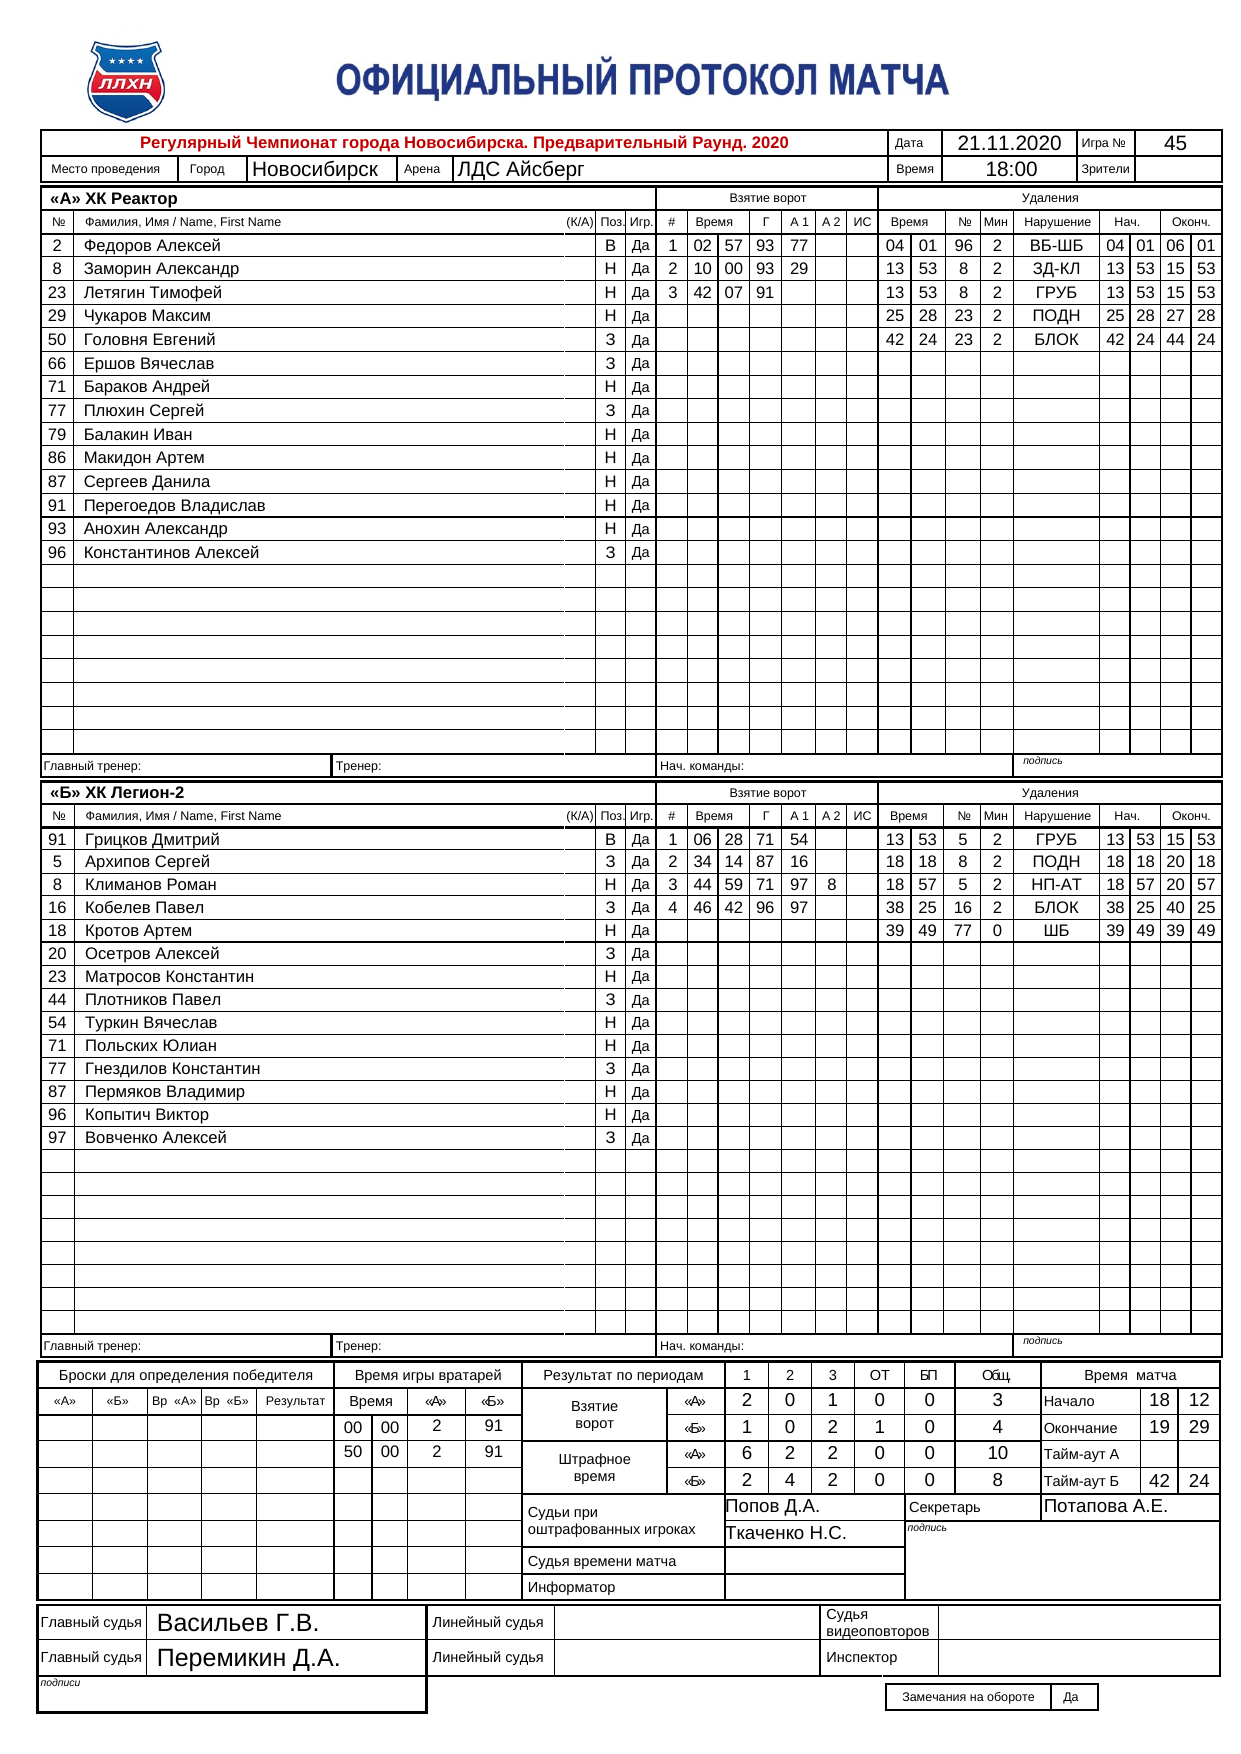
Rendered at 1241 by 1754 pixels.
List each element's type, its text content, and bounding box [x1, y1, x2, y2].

table_cell [1192, 399, 1221, 422]
table_cell [373, 1494, 407, 1520]
table_cell [981, 1150, 1013, 1172]
table_cell [1161, 1311, 1190, 1333]
table_cell Н [596, 494, 625, 516]
table_cell 00 [719, 257, 749, 280]
table_cell [847, 470, 877, 493]
table_cell [1131, 659, 1160, 682]
table_cell [946, 423, 980, 445]
table_cell 2 [812, 1415, 854, 1440]
table_cell [879, 1127, 910, 1149]
table_cell ШБ [1014, 920, 1099, 941]
table_cell [1014, 376, 1099, 398]
table_cell [565, 399, 595, 422]
table_cell [719, 1035, 749, 1057]
table_cell [39, 1574, 92, 1599]
table_cell [688, 1058, 717, 1079]
table_cell [42, 1150, 74, 1172]
table_cell Н [596, 966, 625, 987]
table_cell [816, 565, 846, 587]
table_cell 1 [657, 829, 687, 849]
table_cell № [946, 211, 980, 233]
table_cell [1014, 612, 1099, 634]
table_cell [688, 328, 717, 351]
table_cell [657, 588, 687, 611]
table_cell [847, 494, 877, 516]
table_cell 24 [1192, 328, 1221, 351]
table_cell [555, 1606, 819, 1639]
table_cell 1 [657, 235, 687, 256]
table_cell БЛОК [1014, 328, 1099, 351]
table_cell [847, 281, 877, 303]
table_cell З [596, 399, 625, 422]
table_cell 2 [981, 850, 1013, 872]
table_cell Н [596, 446, 625, 469]
table_cell [75, 1265, 564, 1287]
table_cell [688, 376, 717, 398]
table_cell [1161, 1265, 1190, 1287]
table_cell 2 [408, 1416, 465, 1440]
table_cell [912, 565, 945, 587]
table_cell [912, 1012, 943, 1033]
table_cell [816, 1196, 846, 1218]
table_cell 16 [42, 896, 74, 918]
table_cell [688, 399, 717, 422]
table_cell [565, 1196, 595, 1218]
table_cell [750, 1127, 781, 1149]
table_header Замечания на обороте [887, 1685, 1050, 1709]
table_cell [816, 235, 846, 256]
table_cell [816, 1012, 846, 1033]
table_cell [657, 966, 687, 987]
table_cell 53 [1192, 829, 1221, 849]
table_cell [466, 1494, 521, 1520]
table_cell [1192, 470, 1221, 493]
table_cell [981, 943, 1013, 964]
table_cell 8 [944, 850, 980, 872]
table_cell 28 [1131, 305, 1160, 327]
table_cell [565, 376, 595, 398]
table_cell [335, 1547, 371, 1573]
table_cell [816, 636, 846, 658]
table_cell [373, 1521, 407, 1546]
table_cell [981, 1081, 1013, 1103]
table_header 2 [769, 1363, 811, 1387]
table_cell 53 [1131, 257, 1160, 280]
table_cell [981, 730, 1013, 753]
table_cell [1131, 966, 1160, 987]
table_cell [816, 541, 846, 564]
table_cell [596, 612, 625, 634]
table_cell [75, 1173, 564, 1195]
table_header Регулярный Чемпионат города Новосибирска. Предварительный Раунд. 2020 [42, 131, 887, 155]
table_cell [719, 494, 749, 516]
table_cell [879, 565, 910, 587]
table_cell З [596, 328, 625, 351]
table_cell [726, 1548, 904, 1573]
table_cell [596, 1242, 625, 1264]
table_cell [1131, 588, 1160, 611]
table_cell [946, 683, 980, 706]
table_cell [782, 920, 815, 941]
table_header «А» ХК Реактор [42, 188, 655, 209]
table_cell [1161, 1150, 1190, 1172]
table_cell 54 [782, 829, 815, 849]
table_cell ИС [847, 211, 877, 233]
table_cell [257, 1547, 333, 1573]
table_cell [565, 423, 595, 445]
table_cell [816, 1242, 846, 1264]
table_cell [816, 659, 846, 682]
table_cell [688, 966, 717, 987]
table_cell [1100, 1150, 1129, 1172]
table_cell [816, 829, 846, 849]
table_cell Кротов Артем [75, 920, 564, 941]
table_cell [688, 541, 717, 564]
table_cell [719, 636, 749, 658]
table_cell [626, 1288, 655, 1310]
table_cell Н [596, 423, 625, 445]
table_cell [1131, 1058, 1160, 1079]
table_cell [944, 1081, 980, 1103]
table_cell [879, 541, 910, 564]
table_header «Б» ХК Легион-2 [42, 783, 655, 803]
table_cell «А» [39, 1389, 92, 1413]
table_cell Время [688, 211, 749, 233]
table_cell [879, 399, 910, 422]
table_cell Вр «Б» [202, 1389, 256, 1413]
table_cell Да [626, 920, 655, 941]
table_cell [981, 588, 1013, 611]
table_cell 5 [944, 829, 980, 849]
table_cell [782, 966, 815, 987]
table_cell 2 [726, 1389, 768, 1413]
table_cell [657, 1311, 687, 1333]
table_cell 0 [905, 1389, 954, 1413]
table_cell [1014, 1173, 1099, 1195]
table_header Общ. [956, 1363, 1040, 1387]
table_cell [847, 305, 877, 327]
table_cell [688, 1173, 717, 1195]
table_cell [750, 966, 781, 987]
table_cell [879, 1311, 910, 1333]
table_cell [946, 588, 980, 611]
table_cell [1131, 612, 1160, 634]
table_cell 13 [1100, 281, 1129, 303]
table_cell [1014, 423, 1099, 445]
table_cell 2 [981, 829, 1013, 849]
table_cell 25 [1131, 896, 1160, 918]
table_cell [1161, 1196, 1190, 1218]
table_cell [1192, 707, 1221, 729]
table_cell [1014, 659, 1099, 682]
table_cell [596, 1150, 625, 1172]
table_cell [981, 1196, 1013, 1218]
table_cell Потапова А.Е. [1042, 1495, 1219, 1520]
table_cell [946, 470, 980, 493]
table_cell [688, 1035, 717, 1057]
table_cell Тренер: [333, 1335, 655, 1356]
table_cell [1014, 1288, 1099, 1310]
table_cell [719, 1012, 749, 1033]
table_cell 42 [719, 896, 749, 918]
table_cell [981, 1173, 1013, 1195]
table_cell # [657, 211, 687, 233]
table_cell [1131, 1150, 1160, 1172]
table_cell 42 [1100, 328, 1129, 351]
table_cell Да [626, 541, 655, 564]
table_cell [148, 1547, 201, 1573]
table_cell [42, 683, 73, 706]
table_cell Судья видеоповторов [821, 1606, 938, 1639]
table_cell [782, 943, 815, 964]
table_cell 44 [1161, 328, 1190, 351]
table_cell [657, 636, 687, 658]
table_cell 12 [1179, 1389, 1219, 1413]
table_cell [1100, 683, 1129, 706]
table_cell [1192, 588, 1221, 611]
table_cell Да [626, 281, 655, 303]
table_cell [750, 730, 781, 753]
table_cell [719, 423, 749, 445]
table_cell 13 [879, 829, 910, 849]
table_cell 87 [750, 850, 781, 872]
table_cell [879, 636, 910, 658]
table_cell [565, 707, 595, 729]
table_cell [750, 612, 781, 634]
table_cell 38 [879, 896, 910, 918]
table_cell [688, 1242, 717, 1264]
table_cell [39, 1521, 92, 1546]
table_cell [688, 920, 717, 941]
table_cell Сергеев Данила [74, 470, 564, 493]
table_cell [847, 235, 877, 256]
table_cell Штрафное время [523, 1442, 666, 1493]
table_cell [1192, 1058, 1221, 1079]
table_cell [565, 446, 595, 469]
table_cell [148, 1574, 201, 1599]
table_cell [1161, 588, 1190, 611]
table_header Взятие ворот [657, 188, 877, 209]
table_cell ГРУБ [1014, 281, 1099, 303]
table_cell [1014, 943, 1099, 964]
table_cell [912, 446, 945, 469]
table_cell [750, 1242, 781, 1264]
table_cell [1100, 1012, 1129, 1033]
table_cell [1100, 494, 1129, 516]
table_cell [565, 1127, 595, 1149]
table_cell Да [626, 1035, 655, 1057]
table_cell 24 [1131, 328, 1160, 351]
table_cell [750, 305, 781, 327]
table_cell 79 [42, 423, 73, 445]
table_cell 0 [905, 1442, 954, 1467]
table_cell В [596, 235, 625, 256]
table_cell 66 [42, 352, 73, 374]
table_cell [657, 352, 687, 374]
table_cell [657, 1219, 687, 1241]
table_cell [148, 1521, 201, 1546]
table_cell Да [626, 257, 655, 280]
table_cell 87 [42, 470, 73, 493]
table_cell [688, 494, 717, 516]
table_cell [1161, 989, 1190, 1011]
table_cell [626, 683, 655, 706]
table_cell Да [626, 470, 655, 493]
table_cell [816, 305, 846, 327]
table_cell [74, 636, 564, 658]
table_cell [42, 730, 73, 753]
table_cell [847, 943, 877, 964]
table_cell [1100, 446, 1129, 469]
table_cell [1014, 1058, 1099, 1079]
table_cell [657, 423, 687, 445]
table_cell [782, 1058, 815, 1079]
table_cell [1131, 518, 1160, 540]
table_cell [1161, 1288, 1190, 1310]
table_cell [202, 1574, 256, 1599]
table_cell 2 [981, 305, 1013, 327]
table_cell [944, 1104, 980, 1126]
table_cell [1131, 730, 1160, 753]
table_cell Перегоедов Владислав [74, 494, 564, 516]
table_cell Макидон Артем [74, 446, 564, 469]
table_cell [879, 707, 910, 729]
table_cell [879, 989, 910, 1011]
table_cell 23 [42, 281, 73, 303]
table_cell [944, 966, 980, 987]
table_cell [719, 1058, 749, 1079]
table_cell [816, 423, 846, 445]
table_header 21.11.2020 [943, 131, 1076, 155]
table_cell [74, 659, 564, 682]
table_cell [782, 518, 815, 540]
table_cell [1192, 518, 1221, 540]
table_cell [657, 707, 687, 729]
table_cell [596, 1173, 625, 1195]
table_cell подпись [1014, 1335, 1221, 1356]
table_header Броски для определения победителя [39, 1363, 333, 1387]
table_cell [688, 446, 717, 469]
table_cell [879, 423, 910, 445]
table_cell [657, 1196, 687, 1218]
table_cell [688, 1104, 717, 1126]
table_cell [1161, 1242, 1190, 1264]
table_cell [657, 1265, 687, 1287]
table_cell [626, 1311, 655, 1333]
table_cell [1161, 943, 1190, 964]
table_cell [257, 1521, 333, 1546]
table_cell [1014, 989, 1099, 1011]
table_cell [688, 943, 717, 964]
table_cell А 2 [816, 211, 846, 233]
table_cell 39 [1161, 920, 1190, 941]
table_cell [879, 494, 910, 516]
table_cell [816, 281, 846, 303]
table_cell 59 [719, 874, 749, 895]
table_cell [688, 636, 717, 658]
table_cell Линейный судья [428, 1640, 554, 1675]
table_cell [1014, 1150, 1099, 1172]
table_cell Польских Юлиан [75, 1035, 564, 1057]
table_cell Инспектор [821, 1640, 938, 1675]
table_cell [847, 1173, 877, 1195]
table_cell 42 [1141, 1468, 1177, 1493]
table_cell 91 [42, 829, 74, 849]
table_cell 5 [944, 874, 980, 895]
table_cell [1192, 1288, 1221, 1310]
table_cell [750, 565, 781, 587]
table_cell [74, 730, 564, 753]
table_cell [657, 943, 687, 964]
table_cell Главный судья [39, 1640, 146, 1675]
table_cell [1131, 1012, 1160, 1033]
table_header 1 [726, 1363, 768, 1387]
table_cell Судья времени матча [523, 1548, 724, 1573]
table_cell [879, 1150, 910, 1172]
table_cell [596, 659, 625, 682]
table_cell [939, 1606, 1219, 1639]
table_cell 49 [1131, 920, 1160, 941]
table_cell [946, 518, 980, 540]
table_cell [74, 565, 564, 587]
table_cell 00 [373, 1441, 407, 1467]
table_cell [688, 1265, 717, 1287]
table_cell [1131, 1242, 1160, 1264]
table_cell [879, 1104, 910, 1126]
table_cell Мин [981, 211, 1013, 233]
table_cell [816, 1127, 846, 1149]
table_cell [782, 399, 815, 422]
table_cell [719, 1242, 749, 1264]
table_cell Пермяков Владимир [75, 1081, 564, 1103]
table_cell [657, 1127, 687, 1149]
table_cell В [596, 829, 625, 849]
table_cell [847, 399, 877, 422]
table_cell [879, 446, 910, 469]
table_cell Туркин Вячеслав [75, 1012, 564, 1033]
table_cell [39, 1468, 92, 1493]
table_cell [847, 518, 877, 540]
table_cell [981, 683, 1013, 706]
table_cell подпись [906, 1522, 1219, 1599]
table_cell [981, 659, 1013, 682]
table_cell [1014, 1265, 1099, 1287]
table_cell 71 [750, 829, 781, 849]
table_cell [912, 1311, 943, 1333]
table_cell [981, 1127, 1013, 1149]
table_cell [408, 1521, 465, 1546]
table_cell 4 [956, 1415, 1040, 1440]
table_cell [1192, 1311, 1221, 1333]
table_cell [719, 1173, 749, 1195]
table_cell [912, 1127, 943, 1149]
table_cell [1100, 989, 1129, 1011]
table_cell Да [626, 328, 655, 351]
table_cell 39 [1100, 920, 1129, 941]
table_cell ЛДС Айсберг [454, 157, 887, 181]
table_cell [1161, 376, 1190, 398]
table_cell Летягин Тимофей [74, 281, 564, 303]
table_cell [816, 730, 846, 753]
table_cell [719, 707, 749, 729]
table_cell Новосибирск [248, 157, 396, 181]
table_cell [750, 707, 781, 729]
table_cell [1014, 1311, 1099, 1333]
table_cell [565, 896, 595, 918]
table_cell [1131, 1035, 1160, 1057]
table_cell [565, 1081, 595, 1103]
table_cell Поз. [596, 211, 625, 233]
table_cell [1192, 352, 1221, 374]
table_cell Н [596, 257, 625, 280]
table_cell [944, 1219, 980, 1241]
table_cell [719, 1311, 749, 1333]
table_cell [1161, 683, 1190, 706]
table_cell Да [626, 423, 655, 445]
table_cell [1014, 565, 1099, 587]
table_cell [847, 1127, 877, 1149]
table_cell 87 [42, 1081, 74, 1103]
table_cell 20 [42, 943, 74, 964]
table_cell [1161, 446, 1190, 469]
table_cell 71 [42, 376, 73, 398]
table_cell (К/А) [565, 805, 595, 826]
table_cell 18 [1141, 1389, 1177, 1413]
table_cell 91 [466, 1441, 521, 1467]
table_cell [596, 730, 625, 753]
table_cell [847, 612, 877, 634]
table_cell [1100, 1196, 1129, 1218]
table_cell Тренер: [333, 755, 655, 776]
table_cell [782, 683, 815, 706]
table_cell [1192, 1265, 1221, 1287]
table_cell Да [626, 235, 655, 256]
table_cell [257, 1494, 333, 1520]
table_cell [657, 1081, 687, 1103]
table_cell [1192, 636, 1221, 658]
table_header 3 [812, 1363, 854, 1387]
table_cell 15 [1161, 829, 1190, 849]
table_cell [626, 1242, 655, 1264]
table_cell Тайм-аут А [1042, 1441, 1140, 1467]
table_cell 0 [855, 1442, 904, 1467]
table_cell [944, 1012, 980, 1033]
table_cell [688, 730, 717, 753]
table_cell [1161, 730, 1190, 753]
table_cell Нач. команды: [657, 755, 1012, 776]
table_cell Попов Д.А. [726, 1495, 904, 1520]
table_cell 53 [912, 257, 945, 280]
table_cell Нарушение [1014, 805, 1099, 826]
table_cell [847, 659, 877, 682]
table_cell [657, 612, 687, 634]
table_cell [1014, 588, 1099, 611]
table_cell Результат [257, 1389, 333, 1413]
table_cell З [596, 352, 625, 374]
table_cell [1192, 423, 1221, 445]
table_cell [816, 896, 846, 918]
table_cell [688, 565, 717, 587]
table_cell 18:00 [943, 157, 1076, 181]
table_cell [688, 707, 717, 729]
table_cell [912, 1242, 943, 1264]
table_cell Нач. команды: [657, 1335, 1012, 1356]
table_cell [719, 518, 749, 540]
table_cell [816, 376, 846, 398]
table_cell [782, 1127, 815, 1149]
table_cell 0 [905, 1415, 954, 1440]
table_cell Время [688, 805, 749, 826]
table_cell [688, 1288, 717, 1310]
table_cell [1131, 1311, 1160, 1333]
table_cell [1100, 1127, 1129, 1149]
table_cell [202, 1494, 256, 1520]
table_cell [1192, 966, 1221, 987]
table_cell З [596, 541, 625, 564]
table_cell [1014, 352, 1099, 374]
table_cell 53 [1192, 281, 1221, 303]
table_cell Перемикин Д.А. [147, 1640, 425, 1675]
table_cell 24 [1179, 1468, 1219, 1493]
table_cell [1131, 470, 1160, 493]
table_cell Главный судья [39, 1606, 146, 1639]
table_cell [657, 989, 687, 1011]
table_cell 00 [373, 1416, 407, 1440]
table_cell Город [179, 157, 246, 181]
table_cell [1014, 518, 1099, 540]
table_cell Да [626, 305, 655, 327]
table_cell [981, 470, 1013, 493]
table_cell [1131, 541, 1160, 564]
table_cell [1192, 1104, 1221, 1126]
table_cell [719, 470, 749, 493]
table_cell [74, 707, 564, 729]
table_cell Н [596, 305, 625, 327]
table_cell [750, 494, 781, 516]
table_cell [1161, 470, 1190, 493]
table_cell [39, 1494, 92, 1520]
table_cell [42, 612, 73, 634]
table_cell [1014, 1104, 1099, 1126]
table_cell [565, 612, 595, 634]
table_cell 13 [1100, 829, 1129, 849]
table_cell [1161, 423, 1190, 445]
table_cell 42 [879, 328, 910, 351]
table_cell [879, 1242, 910, 1264]
table_cell [1192, 494, 1221, 516]
table_cell 2 [981, 281, 1013, 303]
table_cell [847, 257, 877, 280]
table_cell А 1 [782, 805, 815, 826]
table_cell 96 [750, 896, 781, 918]
table_cell [1161, 1035, 1190, 1057]
table_cell [847, 328, 877, 351]
table_cell [847, 423, 877, 445]
table_cell [565, 257, 595, 280]
table_cell [42, 1311, 74, 1333]
table_cell [1014, 730, 1099, 753]
table_cell [596, 1196, 625, 1218]
table_cell [596, 707, 625, 729]
table_cell [782, 1104, 815, 1126]
table_cell [946, 399, 980, 422]
table_cell Фамилия, Имя / Name, First Name [74, 211, 565, 233]
table_cell [1100, 707, 1129, 729]
table_cell З [596, 896, 625, 918]
table_cell «А» [668, 1442, 724, 1467]
table_cell [847, 1081, 877, 1103]
table_cell 57 [912, 874, 943, 895]
table_cell [39, 1547, 92, 1573]
table_cell [257, 1468, 333, 1493]
table_cell [944, 1173, 980, 1195]
table_cell ПОДН [1014, 305, 1099, 327]
table_cell Судьи при оштрафованных игроках [523, 1495, 724, 1546]
table_cell [1131, 943, 1160, 964]
table_cell 77 [944, 920, 980, 941]
table_cell Копытич Виктор [75, 1104, 564, 1126]
table_cell [42, 707, 73, 729]
table_cell [1014, 1196, 1099, 1218]
table_cell ПОДН [1014, 850, 1099, 872]
table_cell [879, 1058, 910, 1079]
table_cell [657, 1035, 687, 1057]
table_cell [373, 1468, 407, 1493]
table_cell [912, 636, 945, 658]
table_cell Тайм-аут Б [1042, 1468, 1140, 1493]
table_cell [657, 1058, 687, 1079]
table_cell [42, 636, 73, 658]
table_cell 2 [812, 1442, 854, 1467]
table_cell [466, 1547, 521, 1573]
table_cell Да [626, 494, 655, 516]
table_cell 02 [688, 235, 717, 256]
table_cell [657, 1288, 687, 1310]
table_cell [981, 565, 1013, 587]
table_cell Да [626, 1127, 655, 1149]
table_cell Линейный судья [428, 1606, 554, 1639]
table_cell Гнездилов Константин [75, 1058, 564, 1079]
table_cell [565, 305, 595, 327]
table_cell [257, 1574, 333, 1599]
table_cell [75, 1311, 564, 1333]
table_cell [782, 446, 815, 469]
table_cell [688, 659, 717, 682]
table_cell Н [596, 376, 625, 398]
table_cell [912, 1196, 943, 1218]
table_cell [657, 305, 687, 327]
table_cell 16 [782, 850, 815, 872]
table_cell Н [596, 1104, 625, 1126]
table_cell [944, 1058, 980, 1079]
table_cell 96 [946, 235, 980, 256]
table_cell [719, 376, 749, 398]
table_cell [719, 966, 749, 987]
table_cell 1 [726, 1415, 768, 1440]
table_cell 2 [408, 1441, 465, 1467]
picture [5, 28, 1179, 129]
table_cell [981, 446, 1013, 469]
table_cell [202, 1416, 256, 1440]
table_cell [719, 565, 749, 587]
table_cell [657, 470, 687, 493]
table_cell [816, 1265, 846, 1287]
table_cell [657, 376, 687, 398]
table_cell [1100, 352, 1129, 374]
table_cell 04 [1100, 235, 1129, 256]
table_cell [565, 1242, 595, 1264]
table_cell Н [596, 470, 625, 493]
table_cell 23 [946, 328, 980, 351]
table_cell 18 [42, 920, 74, 941]
table_header Удаления [879, 188, 1221, 209]
table_cell 2 [981, 235, 1013, 256]
table_cell [912, 541, 945, 564]
table_cell Место проведения [42, 157, 177, 181]
table_cell З [596, 943, 625, 964]
table_cell [555, 1640, 819, 1675]
table_cell [1161, 565, 1190, 587]
table_cell [1131, 683, 1160, 706]
table_cell [981, 1058, 1013, 1079]
table_cell [912, 707, 945, 729]
table_cell [912, 989, 943, 1011]
table_header Время матча [1042, 1363, 1219, 1387]
table_cell [816, 257, 846, 280]
table_cell 23 [946, 305, 980, 327]
table_cell ЗД-КЛ [1014, 257, 1099, 280]
table_cell Оконч. [1161, 805, 1221, 826]
table_cell 54 [42, 1012, 74, 1033]
table_cell [148, 1494, 201, 1520]
table_cell [75, 1150, 564, 1172]
table_cell [847, 446, 877, 469]
table_cell [1014, 1242, 1099, 1264]
table_cell 46 [688, 896, 717, 918]
table_cell [1192, 683, 1221, 706]
table_cell [944, 1288, 980, 1310]
table_cell З [596, 1058, 625, 1079]
table_cell [688, 588, 717, 611]
table_cell 25 [879, 305, 910, 327]
table_cell 0 [769, 1389, 811, 1413]
table_cell [1100, 1265, 1129, 1287]
table_cell [688, 989, 717, 1011]
table_cell [1192, 659, 1221, 682]
table_cell [1161, 612, 1190, 634]
table_cell [42, 1288, 74, 1310]
table_cell [1014, 470, 1099, 493]
table_cell [657, 494, 687, 516]
table_cell «Б» [668, 1468, 724, 1493]
table_cell [719, 989, 749, 1011]
table_cell [1192, 1150, 1221, 1172]
table_cell [626, 659, 655, 682]
table_cell [816, 1081, 846, 1103]
table_cell [782, 1242, 815, 1264]
table_cell 53 [912, 829, 943, 849]
table_cell [847, 1288, 877, 1310]
table_cell 5 [42, 850, 74, 872]
table_cell [657, 565, 687, 587]
table_cell [565, 659, 595, 682]
table_cell [202, 1468, 256, 1493]
table_cell [1131, 399, 1160, 422]
table_cell [626, 636, 655, 658]
table_cell [565, 989, 595, 1011]
table_cell [847, 1219, 877, 1241]
table_cell [750, 1150, 781, 1172]
table_cell [719, 399, 749, 422]
table_cell [408, 1574, 465, 1599]
table_cell [816, 1288, 846, 1310]
table_cell Ершов Вячеслав [74, 352, 564, 374]
table_cell Архипов Сергей [75, 850, 564, 872]
table_cell [688, 1196, 717, 1218]
table_cell [782, 1081, 815, 1103]
table_cell «Б» [93, 1389, 147, 1413]
table_cell [944, 989, 980, 1011]
table_cell [93, 1441, 147, 1467]
table_cell [1192, 446, 1221, 469]
table_cell [912, 659, 945, 682]
table_cell [565, 1012, 595, 1033]
table_cell [1161, 1058, 1190, 1079]
table_cell 13 [879, 281, 910, 303]
table_cell [466, 1468, 521, 1493]
table_cell [1131, 1219, 1160, 1241]
table_cell [719, 328, 749, 351]
table_cell З [596, 850, 625, 872]
table_cell [1192, 1035, 1221, 1057]
table_cell [596, 1219, 625, 1241]
table_cell НП-АТ [1014, 874, 1099, 895]
table_cell [1161, 659, 1190, 682]
table_cell [1100, 1311, 1129, 1333]
table_cell ГРУБ [1014, 829, 1099, 849]
table_cell [1131, 707, 1160, 729]
table_cell [981, 1219, 1013, 1241]
table_cell [719, 659, 749, 682]
table_cell [1131, 1127, 1160, 1149]
table_cell [912, 352, 945, 374]
table_cell [847, 730, 877, 753]
table_cell [1161, 399, 1190, 422]
table_cell [1100, 1173, 1129, 1195]
table_cell [373, 1547, 407, 1573]
table_cell [202, 1441, 256, 1467]
table_cell [912, 1288, 943, 1310]
table_cell [565, 1035, 595, 1057]
table_cell [879, 683, 910, 706]
table_cell [39, 1416, 92, 1440]
table_cell [1100, 1288, 1129, 1310]
table_cell [1192, 989, 1221, 1011]
table_cell 53 [912, 281, 945, 303]
table_cell [657, 541, 687, 564]
table_cell [719, 683, 749, 706]
table_cell [75, 1288, 564, 1310]
table_cell [912, 1150, 943, 1172]
table_cell 2 [981, 257, 1013, 280]
table_cell 25 [1192, 896, 1221, 918]
table_cell 8 [946, 257, 980, 280]
table_cell Главный тренер: [42, 1335, 330, 1356]
table_cell [688, 1311, 717, 1333]
table_header Дата [889, 131, 941, 155]
table_cell Игр. [626, 211, 655, 233]
table_cell [1192, 1012, 1221, 1033]
table_cell [466, 1574, 521, 1599]
table_cell Да [626, 874, 655, 895]
table_cell [1014, 541, 1099, 564]
table_cell [879, 1288, 910, 1310]
table_cell Анохин Александр [74, 518, 564, 540]
table_cell [565, 943, 595, 964]
table_cell [1161, 1012, 1190, 1033]
table_cell [688, 470, 717, 493]
table_cell [565, 235, 595, 256]
table_cell [912, 1035, 943, 1057]
table_cell [782, 305, 815, 327]
table_cell Мин [981, 805, 1013, 826]
table_cell [879, 518, 910, 540]
table_cell [1141, 1441, 1177, 1467]
table_cell [596, 636, 625, 658]
table_cell 2 [981, 328, 1013, 351]
table_cell [879, 730, 910, 753]
table_cell [750, 1035, 781, 1057]
table_cell 53 [1192, 257, 1221, 280]
table_cell [847, 376, 877, 398]
table_cell [1192, 1081, 1221, 1103]
table_cell [946, 446, 980, 469]
table_cell Грицков Дмитрий [75, 829, 564, 849]
table_cell [981, 1035, 1013, 1057]
table_cell [1192, 1242, 1221, 1264]
table_cell 28 [912, 305, 945, 327]
table_cell 86 [42, 446, 73, 469]
table_cell [148, 1468, 201, 1493]
table_cell [1100, 636, 1129, 658]
table_header Результат по периодам [523, 1363, 724, 1387]
table_cell [782, 1219, 815, 1241]
table_cell [750, 1265, 781, 1287]
table_cell [847, 896, 877, 918]
table_cell [657, 1150, 687, 1172]
table_cell Чукаров Максим [74, 305, 564, 327]
table_cell [202, 1521, 256, 1546]
table_cell [1014, 1081, 1099, 1103]
table_cell [847, 1012, 877, 1033]
table_cell [879, 1196, 910, 1218]
table_cell [1161, 518, 1190, 540]
table_cell Васильев Г.В. [147, 1606, 425, 1639]
table_cell [847, 1150, 877, 1172]
table_cell Н [596, 1081, 625, 1103]
table_cell подписи [39, 1677, 425, 1711]
table_cell [373, 1574, 407, 1599]
table_cell 91 [42, 494, 73, 516]
table_cell 8 [946, 281, 980, 303]
table_cell [782, 494, 815, 516]
table_cell [912, 423, 945, 445]
table_cell [782, 328, 815, 351]
table_cell Да [626, 1104, 655, 1126]
table_cell Климанов Роман [75, 874, 564, 895]
table_cell [1131, 1173, 1160, 1195]
table_cell 2 [981, 874, 1013, 895]
table_cell Арена [398, 157, 452, 181]
table_cell [816, 1104, 846, 1126]
table_cell 06 [688, 829, 717, 849]
table_header Удаления [879, 783, 1221, 803]
table_cell [1192, 612, 1221, 634]
table_cell 96 [42, 1104, 74, 1126]
table_cell Время [335, 1389, 407, 1413]
table_cell [74, 683, 564, 706]
table_cell 18 [879, 850, 910, 872]
table_cell [626, 1150, 655, 1172]
table_cell [912, 943, 943, 964]
table_cell [565, 874, 595, 895]
table_cell [750, 1058, 781, 1079]
table_cell [657, 446, 687, 469]
table_cell [1100, 565, 1129, 587]
table_cell [596, 1311, 625, 1333]
table_cell [93, 1574, 147, 1599]
table_cell [750, 470, 781, 493]
table_cell [688, 305, 717, 327]
table_cell [1192, 1127, 1221, 1149]
table_cell [565, 683, 595, 706]
table_cell [719, 943, 749, 964]
table_cell [1161, 636, 1190, 658]
table_cell 57 [719, 235, 749, 256]
table_cell 2 [657, 850, 687, 872]
table_cell [335, 1574, 371, 1599]
table_cell [946, 565, 980, 587]
table_cell [981, 518, 1013, 540]
table_cell Фамилия, Имя / Name, First Name [75, 805, 565, 826]
table_cell [565, 966, 595, 987]
table_cell [719, 1081, 749, 1103]
table_cell 00 [335, 1416, 371, 1440]
table_cell 50 [42, 328, 73, 351]
table_cell [719, 730, 749, 753]
table_cell 44 [42, 989, 74, 1011]
table_cell подпись [1014, 755, 1221, 776]
table_cell [847, 1265, 877, 1287]
table_cell [782, 352, 815, 374]
table_cell [626, 1265, 655, 1287]
table_cell Вр «А» [148, 1389, 201, 1413]
table_cell [719, 352, 749, 374]
table_cell [750, 636, 781, 658]
table_cell 39 [879, 920, 910, 941]
table_cell 97 [42, 1127, 74, 1149]
table_cell [93, 1494, 147, 1520]
table_cell [782, 470, 815, 493]
table_cell [981, 541, 1013, 564]
table_cell Да [626, 829, 655, 849]
table_cell [1100, 376, 1129, 398]
table_cell Зрители [1078, 157, 1134, 181]
table_cell [719, 541, 749, 564]
table_cell [657, 659, 687, 682]
table_cell [1131, 1265, 1160, 1287]
table_cell [847, 1311, 877, 1333]
table_cell [719, 588, 749, 611]
table_cell 2 [657, 257, 687, 280]
table_cell [944, 1035, 980, 1057]
table_cell [816, 1219, 846, 1241]
table_cell 0 [855, 1468, 904, 1493]
table_cell 1 [855, 1415, 904, 1440]
table_cell [565, 1219, 595, 1241]
table_cell Н [596, 874, 625, 895]
table_cell [912, 1104, 943, 1126]
table_cell [981, 612, 1013, 634]
table_cell [750, 989, 781, 1011]
table_cell Да [626, 1012, 655, 1033]
table_cell [944, 1311, 980, 1333]
table_cell [1014, 683, 1099, 706]
table_cell 2 [726, 1468, 768, 1493]
table_cell [816, 588, 846, 611]
table_cell [816, 920, 846, 941]
table_cell [719, 1288, 749, 1310]
table_cell Поз. [596, 805, 625, 826]
table_cell [1161, 1104, 1190, 1126]
table_cell 93 [42, 518, 73, 540]
table_cell [750, 1288, 781, 1310]
table_cell [1131, 352, 1160, 374]
table_cell Н [596, 1035, 625, 1057]
table_cell [847, 565, 877, 587]
table_cell 04 [879, 235, 910, 256]
table_cell [726, 1575, 904, 1599]
table_cell 20 [1161, 850, 1190, 872]
table_cell [816, 1311, 846, 1333]
table_cell Да [626, 989, 655, 1011]
table_cell [42, 659, 73, 682]
table_cell [750, 423, 781, 445]
table_cell [1014, 446, 1099, 469]
table_cell [750, 1173, 781, 1195]
table_cell [565, 1150, 595, 1172]
table_cell [750, 920, 781, 941]
table_cell 8 [42, 257, 73, 280]
table_cell [565, 565, 595, 587]
table_cell [816, 966, 846, 987]
table_cell Бараков Андрей [74, 376, 564, 398]
table_cell 38 [1100, 896, 1129, 918]
table_cell [657, 920, 687, 941]
table_cell [626, 1196, 655, 1218]
table_cell [75, 1219, 564, 1241]
table_cell [626, 1219, 655, 1241]
table_cell [944, 1127, 980, 1149]
table_cell [847, 1242, 877, 1264]
table_cell 25 [912, 896, 943, 918]
table_cell [596, 1265, 625, 1287]
table_cell [257, 1416, 333, 1440]
table_cell 0 [905, 1468, 954, 1493]
table_cell 57 [1192, 874, 1221, 895]
table_cell [688, 518, 717, 540]
table_cell [42, 588, 73, 611]
table_cell [565, 1265, 595, 1287]
table_cell Н [596, 920, 625, 941]
table_cell 27 [1161, 305, 1190, 327]
table_cell [816, 612, 846, 634]
table_cell 6 [726, 1442, 768, 1467]
table_cell [879, 612, 910, 634]
table_cell [1014, 1127, 1099, 1149]
table_cell [1131, 565, 1160, 587]
table_cell [816, 989, 846, 1011]
table_cell [42, 1173, 74, 1195]
table_cell [688, 352, 717, 374]
table_cell [847, 1058, 877, 1079]
table_cell Да [626, 352, 655, 374]
table_cell [719, 1265, 749, 1287]
table_cell [946, 352, 980, 374]
table_cell [816, 1035, 846, 1057]
table_cell Осетров Алексей [75, 943, 564, 964]
table_cell [1192, 376, 1221, 398]
table_cell 77 [42, 1058, 74, 1079]
table_cell [782, 1173, 815, 1195]
table_cell [750, 588, 781, 611]
table_cell [657, 1104, 687, 1126]
table_cell [912, 683, 945, 706]
table_cell [816, 1058, 846, 1079]
table_cell [1192, 1219, 1221, 1241]
table_cell ВБ-ШБ [1014, 235, 1099, 256]
table_cell [782, 1311, 815, 1333]
table_cell [428, 1677, 882, 1711]
table_cell 28 [1192, 305, 1221, 327]
table_cell [750, 1196, 781, 1218]
table_cell [1161, 966, 1190, 987]
table_cell [565, 494, 595, 516]
table_cell [626, 707, 655, 729]
table_cell [565, 1058, 595, 1079]
table_cell [202, 1547, 256, 1573]
table_cell [1014, 494, 1099, 516]
table_cell Да [626, 1081, 655, 1103]
table_cell [912, 1081, 943, 1103]
table_cell [93, 1547, 147, 1573]
table_cell [750, 541, 781, 564]
table_cell 50 [335, 1441, 371, 1467]
table_cell [688, 1219, 717, 1241]
table_cell [1131, 446, 1160, 469]
table_cell [408, 1547, 465, 1573]
table_cell [565, 588, 595, 611]
table_cell [847, 1104, 877, 1126]
table_cell [39, 1441, 92, 1467]
table_cell [1161, 1081, 1190, 1103]
table_cell [1131, 423, 1160, 445]
table_cell [1192, 943, 1221, 964]
table_cell [944, 1196, 980, 1218]
table_cell [719, 1104, 749, 1126]
table_cell [1131, 636, 1160, 658]
table_cell [912, 376, 945, 398]
table_cell [883, 1677, 1220, 1681]
table_header 45 [1136, 131, 1221, 155]
table_cell [1161, 1219, 1190, 1241]
table_cell [816, 470, 846, 493]
table_cell [816, 683, 846, 706]
table_cell [847, 707, 877, 729]
table_cell [782, 588, 815, 611]
table_cell [719, 1150, 749, 1172]
table_cell [847, 683, 877, 706]
table_cell [74, 588, 564, 611]
table_cell [657, 730, 687, 753]
table_cell [719, 920, 749, 941]
table_cell Нач. [1100, 211, 1160, 233]
table_cell 29 [1179, 1415, 1219, 1440]
table_cell [1100, 423, 1129, 445]
table_cell Главный тренер: [42, 755, 330, 776]
table_cell [565, 1311, 595, 1333]
table_cell [1136, 157, 1221, 181]
table_cell З [596, 989, 625, 1011]
table_cell 23 [42, 966, 74, 987]
table_cell [879, 1265, 910, 1287]
table_cell [1100, 399, 1129, 422]
table_cell [879, 352, 910, 374]
table_cell [912, 612, 945, 634]
table_cell [1131, 1104, 1160, 1126]
table_cell 8 [816, 874, 846, 895]
table_cell [466, 1521, 521, 1546]
table_cell 4 [769, 1468, 811, 1493]
table_header БП [905, 1363, 954, 1387]
table_cell [1192, 1196, 1221, 1218]
table_cell [782, 989, 815, 1011]
table_cell [1014, 1035, 1099, 1057]
table_cell [1179, 1441, 1219, 1467]
table_cell [879, 1012, 910, 1033]
table_cell [816, 943, 846, 964]
table_cell [626, 730, 655, 753]
table_cell [946, 707, 980, 729]
table_cell [816, 494, 846, 516]
table_cell [596, 683, 625, 706]
table_cell [946, 541, 980, 564]
table_cell [565, 518, 595, 540]
table_cell [657, 1242, 687, 1264]
table_cell 57 [1131, 874, 1160, 895]
table_cell [782, 612, 815, 634]
table_cell [565, 1173, 595, 1195]
table_cell (К/А) [565, 211, 595, 233]
table_cell Секретарь [906, 1495, 1040, 1520]
table_cell 93 [750, 235, 781, 256]
table_cell [946, 659, 980, 682]
table_header Взятие ворот [657, 783, 877, 803]
table_cell 28 [719, 829, 749, 849]
table_cell [657, 518, 687, 540]
table_cell [1192, 1173, 1221, 1195]
table_cell 2 [981, 896, 1013, 918]
table_cell [912, 518, 945, 540]
table_cell Да [626, 966, 655, 987]
table_cell 40 [1161, 896, 1190, 918]
table_cell [1100, 966, 1129, 987]
table_cell Плюхин Сергей [74, 399, 564, 422]
table_cell [1100, 1035, 1129, 1057]
table_cell 18 [879, 874, 910, 895]
table_cell Г [750, 805, 781, 826]
table_cell Время [879, 211, 945, 233]
table_cell Начало [1042, 1389, 1140, 1413]
table_cell [688, 1150, 717, 1172]
table_cell [657, 328, 687, 351]
table_cell [816, 352, 846, 374]
table_cell 3 [657, 281, 687, 303]
table_cell [93, 1416, 147, 1440]
table_cell [750, 1081, 781, 1103]
table_cell [750, 659, 781, 682]
table_cell Нарушение [1014, 211, 1099, 233]
table_cell Нач. [1100, 805, 1160, 826]
table_cell [657, 1173, 687, 1195]
table_cell 0 [855, 1389, 904, 1413]
table_cell [626, 588, 655, 611]
table_cell [1161, 1173, 1190, 1195]
table_cell [981, 1104, 1013, 1126]
table_cell [626, 565, 655, 587]
table_cell [93, 1468, 147, 1493]
table_cell № [42, 805, 74, 826]
table_cell [816, 446, 846, 469]
table_cell [565, 541, 595, 564]
table_cell 97 [782, 896, 815, 918]
table_cell [981, 989, 1013, 1011]
table_cell [93, 1521, 147, 1546]
table_cell [1100, 943, 1129, 964]
table_cell 18 [1131, 850, 1160, 872]
table_cell [912, 399, 945, 422]
table_cell [1014, 707, 1099, 729]
table_cell [719, 612, 749, 634]
table_cell [782, 1288, 815, 1310]
table_cell 01 [1192, 235, 1221, 256]
table_header Да [1052, 1685, 1097, 1709]
table_cell [626, 1173, 655, 1195]
table_cell [782, 730, 815, 753]
table_cell [944, 1150, 980, 1172]
table_cell [1100, 1058, 1129, 1079]
table_header Время игры вратарей [335, 1363, 521, 1387]
table_cell [1014, 1012, 1099, 1033]
table_cell [565, 1104, 595, 1126]
table_cell [1131, 1288, 1160, 1310]
table_cell [1131, 1081, 1160, 1103]
table_cell 2 [769, 1442, 811, 1467]
table_cell Время [879, 805, 943, 826]
table_cell [750, 352, 781, 374]
table_cell Да [626, 376, 655, 398]
table_cell Плотников Павел [75, 989, 564, 1011]
table_cell [912, 470, 945, 493]
table_cell [981, 636, 1013, 658]
table_cell «А» [408, 1389, 465, 1413]
table_cell [1131, 1196, 1160, 1218]
table_cell [847, 829, 877, 849]
table_cell Вовченко Алексей [75, 1127, 564, 1149]
table_cell А 2 [816, 805, 846, 826]
table_cell Игр. [626, 805, 655, 826]
table_cell [596, 565, 625, 587]
table_cell [782, 707, 815, 729]
table_cell Окончание [1042, 1415, 1140, 1440]
table_cell [816, 399, 846, 422]
table_cell [596, 588, 625, 611]
table_cell 24 [912, 328, 945, 351]
table_cell [408, 1468, 465, 1493]
table_cell [1161, 494, 1190, 516]
table_cell Н [596, 281, 625, 303]
table_cell Константинов Алексей [74, 541, 564, 564]
table_cell [626, 612, 655, 634]
table_cell [1161, 707, 1190, 729]
table_cell Да [626, 850, 655, 872]
table_cell 18 [1192, 850, 1221, 872]
table_cell 91 [466, 1416, 521, 1440]
table_cell [1099, 1682, 1220, 1711]
table_cell [981, 1311, 1013, 1333]
table_cell [981, 1242, 1013, 1264]
table_cell [879, 1219, 910, 1241]
table_cell Ткаченко Н.С. [726, 1521, 904, 1546]
table_cell [335, 1521, 371, 1546]
table_cell [782, 1265, 815, 1287]
table_cell Да [626, 399, 655, 422]
table_cell [565, 730, 595, 753]
table_cell [42, 1242, 74, 1264]
table_cell № [42, 211, 73, 233]
table_cell 13 [1100, 257, 1129, 280]
table_cell [1192, 541, 1221, 564]
table_cell Г [750, 211, 781, 233]
table_cell [719, 446, 749, 469]
table_cell [565, 636, 595, 658]
table_cell 2 [812, 1468, 854, 1493]
table_cell [1100, 541, 1129, 564]
table_cell [816, 1173, 846, 1195]
table_cell 42 [688, 281, 717, 303]
table_cell [1131, 494, 1160, 516]
table_cell 96 [42, 541, 73, 564]
table_cell [1131, 376, 1160, 398]
table_cell [879, 1035, 910, 1057]
table_cell [42, 565, 73, 587]
table_cell [688, 1012, 717, 1033]
table_cell 01 [1131, 235, 1160, 256]
table_cell [1100, 1242, 1129, 1264]
table_cell 10 [956, 1442, 1040, 1467]
table_cell [750, 683, 781, 706]
table_cell 49 [912, 920, 943, 941]
table_cell [879, 1173, 910, 1195]
table_cell [981, 399, 1013, 422]
table_cell 29 [42, 305, 73, 327]
table_cell Федоров Алексей [74, 235, 564, 256]
table_cell [1161, 352, 1190, 374]
table_cell БЛОК [1014, 896, 1099, 918]
table_cell [1100, 588, 1129, 611]
table_cell Время [889, 157, 941, 181]
table_cell [944, 943, 980, 964]
table_cell [847, 966, 877, 987]
table_cell [847, 1035, 877, 1057]
table_cell 14 [719, 850, 749, 872]
table_cell [565, 352, 595, 374]
table_cell Балакин Иван [74, 423, 564, 445]
table_cell 29 [782, 257, 815, 280]
table_cell З [596, 1127, 625, 1149]
table_cell [750, 518, 781, 540]
table_cell [981, 376, 1013, 398]
table_cell [719, 1127, 749, 1149]
table_cell [750, 1104, 781, 1126]
table_cell [335, 1494, 371, 1520]
table_cell [657, 399, 687, 422]
table_cell [657, 1012, 687, 1033]
table_cell 93 [750, 257, 781, 280]
table_cell Головня Евгений [74, 328, 564, 351]
table_cell [912, 1265, 943, 1287]
table_cell Н [596, 518, 625, 540]
table_cell [912, 730, 945, 753]
table_cell [75, 1242, 564, 1264]
table_cell 4 [657, 896, 687, 918]
table_cell [981, 966, 1013, 987]
table_cell [750, 943, 781, 964]
table_cell [816, 1150, 846, 1172]
table_cell [565, 850, 595, 872]
table_cell [565, 829, 595, 849]
table_cell [74, 612, 564, 634]
table_cell [847, 1196, 877, 1218]
table_cell [912, 1058, 943, 1079]
table_cell 18 [1100, 850, 1129, 872]
table_cell [946, 612, 980, 634]
table_cell Да [626, 1058, 655, 1079]
table_cell [879, 943, 910, 964]
table_cell [719, 1196, 749, 1218]
table_cell [782, 541, 815, 564]
table_cell [946, 376, 980, 398]
table_cell [782, 1012, 815, 1033]
table_cell [981, 352, 1013, 374]
table_cell «Б» [668, 1415, 724, 1440]
table_cell Заморин Александр [74, 257, 564, 280]
table_cell 1 [812, 1389, 854, 1413]
table_cell [408, 1494, 465, 1520]
table_cell [1131, 989, 1160, 1011]
table_cell [782, 281, 815, 303]
table_cell 34 [688, 850, 717, 872]
table_cell [565, 1288, 595, 1310]
table_cell [981, 1288, 1013, 1310]
table_cell [847, 989, 877, 1011]
table_cell [565, 920, 595, 941]
table_cell [847, 588, 877, 611]
table_cell [912, 494, 945, 516]
table_cell [565, 328, 595, 351]
table_cell [596, 1288, 625, 1310]
table_cell [847, 352, 877, 374]
table_cell [335, 1468, 371, 1493]
table_cell [1014, 399, 1099, 422]
table_cell [782, 1035, 815, 1057]
table_cell 53 [1131, 829, 1160, 849]
table_cell 07 [719, 281, 749, 303]
table_cell 25 [1100, 305, 1129, 327]
table_cell [847, 920, 877, 941]
table_cell [750, 328, 781, 351]
table_cell [782, 565, 815, 587]
table_cell Оконч. [1161, 211, 1221, 233]
table_cell 15 [1161, 281, 1190, 303]
table_cell [981, 1012, 1013, 1033]
table_cell [565, 281, 595, 303]
table_cell [946, 730, 980, 753]
table_cell [1100, 612, 1129, 634]
table_cell Взятие ворот [523, 1389, 666, 1440]
table_cell [912, 1173, 943, 1195]
table_cell [75, 1196, 564, 1218]
table_cell [782, 376, 815, 398]
table_cell [1100, 659, 1129, 682]
table_cell [981, 423, 1013, 445]
table_cell [1014, 636, 1099, 658]
table_header Игра № [1078, 131, 1134, 155]
table_cell Матросов Константин [75, 966, 564, 987]
table_cell [750, 376, 781, 398]
table_cell 18 [912, 850, 943, 872]
table_cell [782, 636, 815, 658]
table_cell [750, 1012, 781, 1033]
table_cell [782, 659, 815, 682]
table_cell [816, 518, 846, 540]
table_cell 71 [750, 874, 781, 895]
table_cell ИС [847, 805, 877, 826]
table_cell [782, 1150, 815, 1172]
table_cell Кобелев Павел [75, 896, 564, 918]
table_cell [912, 588, 945, 611]
table_cell [912, 966, 943, 987]
table_cell [816, 707, 846, 729]
table_cell [879, 966, 910, 987]
table_cell [939, 1640, 1219, 1675]
table_cell [1192, 565, 1221, 587]
table_cell Н [596, 1012, 625, 1033]
table_cell [782, 1196, 815, 1218]
table_cell 53 [1131, 281, 1160, 303]
table_cell [688, 1127, 717, 1149]
table_cell [1192, 730, 1221, 753]
table_cell 8 [42, 874, 74, 895]
table_cell [879, 470, 910, 493]
table_cell [1161, 541, 1190, 564]
table_cell 0 [981, 920, 1013, 941]
table_cell [847, 850, 877, 872]
table_cell 15 [1161, 257, 1190, 280]
table_cell [944, 1265, 980, 1287]
table_cell [1100, 730, 1129, 753]
table_cell Да [626, 446, 655, 469]
table_cell [879, 588, 910, 611]
table_cell [946, 636, 980, 658]
table_header ОТ [855, 1363, 904, 1387]
table_cell [148, 1441, 201, 1467]
table_cell [981, 494, 1013, 516]
table_cell [42, 1196, 74, 1218]
table_cell [688, 612, 717, 634]
table_cell 06 [1161, 235, 1190, 256]
table_cell [816, 850, 846, 872]
table_cell № [944, 805, 980, 826]
table_cell [148, 1416, 201, 1440]
table_cell Да [626, 943, 655, 964]
table_cell 77 [782, 235, 815, 256]
table_cell [1014, 966, 1099, 987]
table_cell [1100, 518, 1129, 540]
table_cell [719, 305, 749, 327]
table_cell «А» [668, 1389, 724, 1413]
table_cell 91 [750, 281, 781, 303]
table_cell [1100, 1104, 1129, 1126]
table_cell 13 [879, 257, 910, 280]
table_cell [981, 707, 1013, 729]
table_cell [981, 1265, 1013, 1287]
table_cell [750, 399, 781, 422]
table_cell 10 [688, 257, 717, 280]
table_cell [944, 1242, 980, 1264]
table_cell [719, 1219, 749, 1241]
table_cell [1100, 470, 1129, 493]
table_cell 2 [42, 235, 73, 256]
table_cell Да [626, 896, 655, 918]
table_cell [750, 446, 781, 469]
table_cell 18 [1100, 874, 1129, 895]
table_cell [1014, 1219, 1099, 1241]
table_cell 77 [42, 399, 73, 422]
table_cell [657, 683, 687, 706]
table_cell [847, 636, 877, 658]
table_cell [750, 1219, 781, 1241]
table_cell # [657, 805, 687, 826]
table_cell [42, 1219, 74, 1241]
table_cell [565, 470, 595, 493]
table_cell 3 [657, 874, 687, 895]
table_cell [257, 1441, 333, 1467]
table_cell [879, 659, 910, 682]
table_cell 97 [782, 874, 815, 895]
table_cell «Б » [466, 1389, 521, 1413]
table_cell 44 [688, 874, 717, 895]
table_cell Да [626, 518, 655, 540]
table_cell А 1 [782, 211, 815, 233]
table_cell [1161, 1127, 1190, 1149]
table_cell 49 [1192, 920, 1221, 941]
table_cell [879, 376, 910, 398]
table_cell [688, 1081, 717, 1103]
table_cell 01 [912, 235, 945, 256]
table_cell [42, 1265, 74, 1287]
table_cell [688, 683, 717, 706]
table_cell [782, 423, 815, 445]
table_cell [912, 1219, 943, 1241]
table_cell [750, 1311, 781, 1333]
table_cell 16 [944, 896, 980, 918]
table_cell [946, 494, 980, 516]
table_cell [816, 328, 846, 351]
table_cell [1100, 1219, 1129, 1241]
table_cell Информатор [523, 1575, 724, 1599]
table_cell [847, 541, 877, 564]
table_cell 3 [956, 1389, 1040, 1413]
table_cell 8 [956, 1468, 1040, 1493]
table_cell 0 [769, 1415, 811, 1440]
table_cell 20 [1161, 874, 1190, 895]
table_cell 71 [42, 1035, 74, 1057]
table_cell 19 [1141, 1415, 1177, 1440]
table_cell [1100, 1081, 1129, 1103]
table_cell [688, 423, 717, 445]
table_cell [879, 1081, 910, 1103]
table_cell [847, 874, 877, 895]
